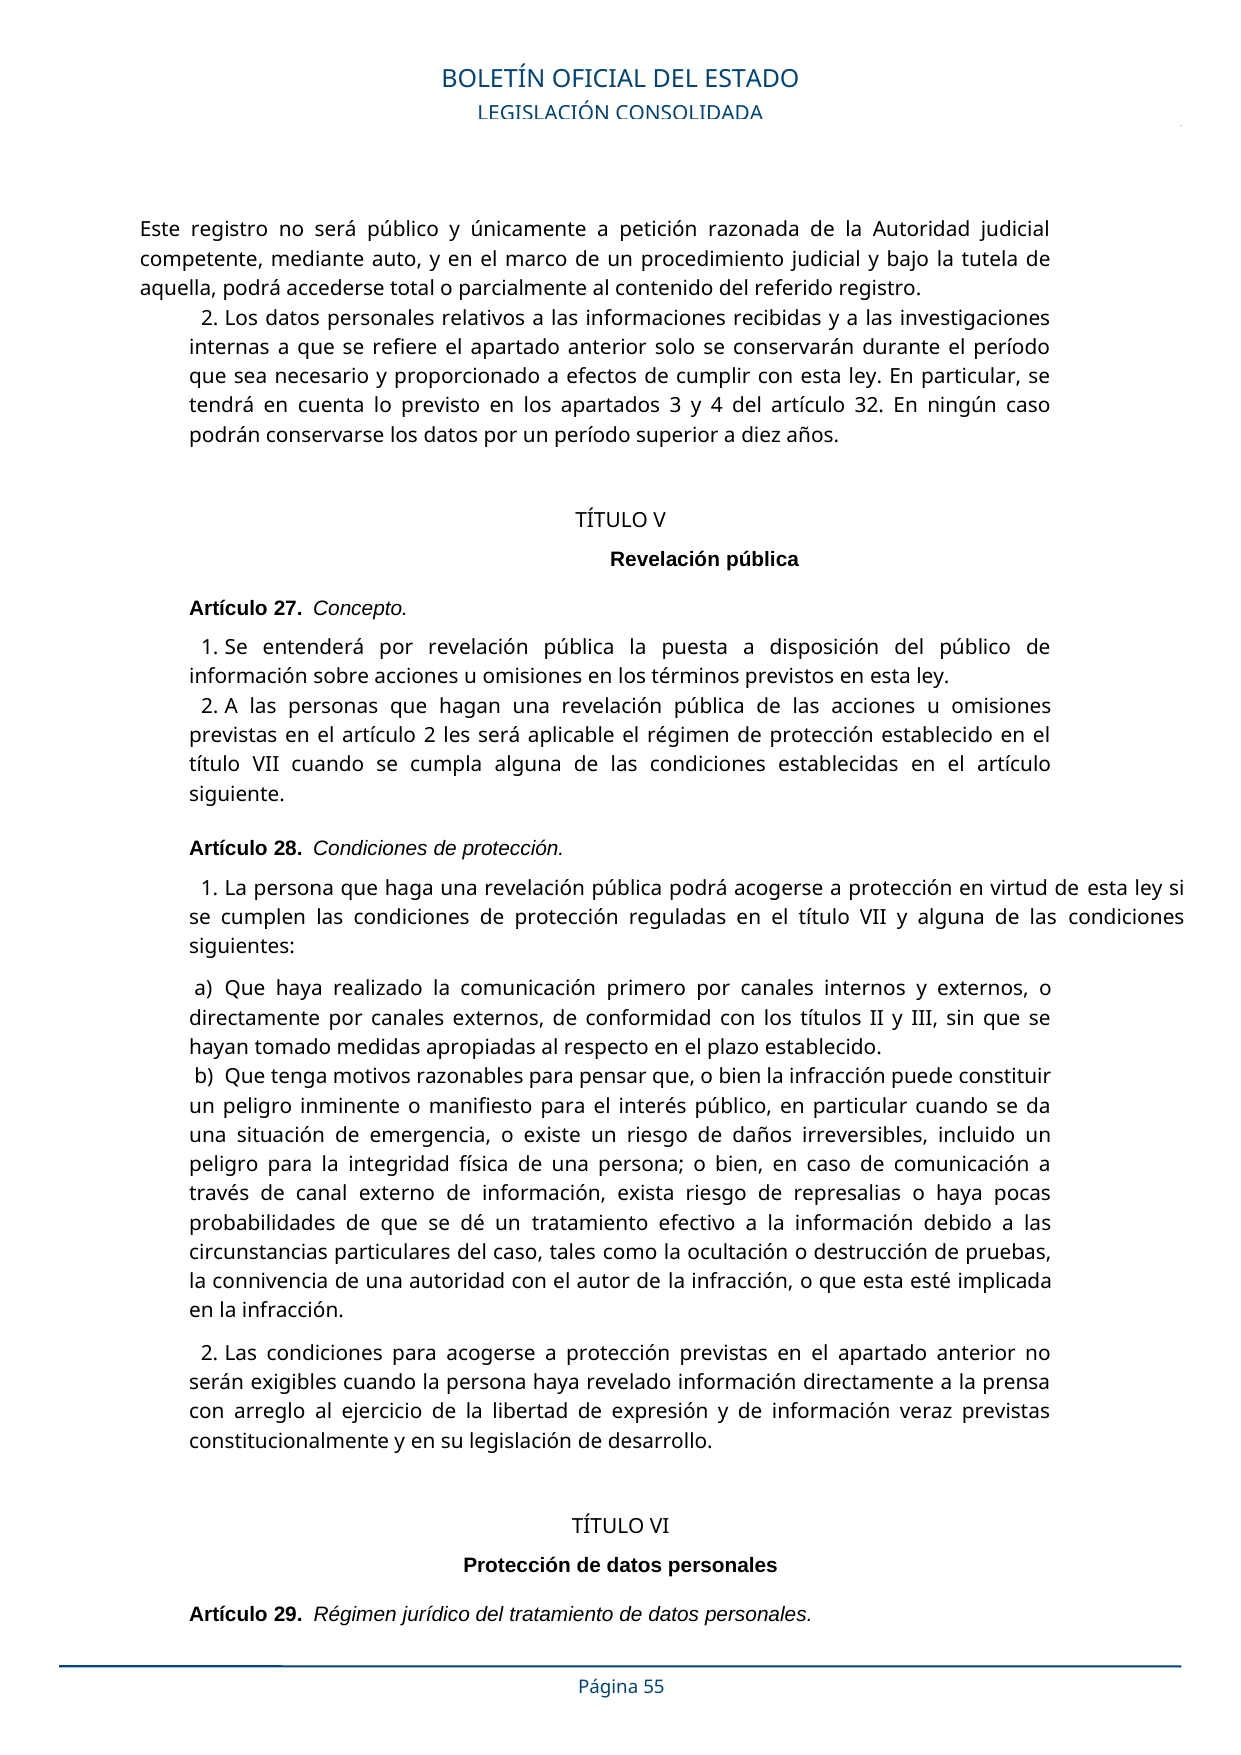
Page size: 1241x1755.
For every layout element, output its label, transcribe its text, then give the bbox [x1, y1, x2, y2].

list A las personas que hagan una revelación pública de las acciones u omisiones previstas en el artículo 2 les será aplicable el régimen de protección establecido en el título VII cuando se cumpla alguna de las condiciones establecidas en el artículo siguiente. [165, 691, 1052, 807]
text Artículo 29. Régimen jurídico del tratamiento de datos personales. [189, 1601, 1184, 1625]
text TÍTULO V [224, 505, 1017, 534]
text TÍTULO VI [224, 1511, 1017, 1540]
text Artículo 27. Concepto. [189, 595, 1184, 619]
list Los datos personales relativos a las informaciones recibidas y a las investigaciones internas a que se refiere el apartado anterior solo se conservarán durante el período que sea necesario y proporcionado a efectos de cumplir con esta ley. En particular, se tendrá en cuenta lo previsto en los apartados 3 y 4 del artículo 32. En ningún caso podrán conservarse los datos por un período superior a diez años. [165, 303, 1052, 448]
subtitle Revelación pública [224, 547, 1184, 571]
list Las condiciones para acogerse a protección previstas en el apartado anterior no serán exigibles cuando la persona haya revelado información directamente a la prensa con arreglo al ejercicio de la libertad de expresión y de información veraz previstas constitucionalmente y en su legislación de desarrollo. [165, 1338, 1052, 1454]
list Que haya realizado la comunicación primero por canales internos y externos, o directamente por canales externos, de conformidad con los títulos II y III, sin que se hayan tomado medidas apropiadas al respecto en el plazo establecido. [159, 973, 1052, 1060]
list Que tenga motivos razonables para pensar que, o bien la infracción puede constituir un peligro inminente o manifiesto para el interés público, en particular cuando se da una situación de emergencia, o existe un riesgo de daños irreversibles, incluido un peligro para la integridad física de una persona; o bien, en caso de comunicación a través de canal externo de información, exista riesgo de represalias o haya pocas probabilidades de que se dé un tratamiento efectivo a la información debido a las circunstancias particulares del caso, tales como la ocultación o destrucción de pruebas, la connivencia de una autoridad con el autor de la infracción, o que esta esté implicada en la infracción. [159, 1061, 1052, 1324]
text Artículo 28. Condiciones de protección. [189, 836, 1184, 860]
list Se entenderá por revelación pública la puesta a disposición del público de información sobre acciones u omisiones en los términos previstos en esta ley. [165, 632, 1052, 690]
text Este registro no será público y únicamente a petición razonada de la Autoridad judicial competente, mediante auto, y en el marco de un procedimiento judicial y bajo la tutela de aquella, podrá accederse total o parcialmente al contenido del referido registro. [139, 214, 1052, 302]
list La persona que haga una revelación pública podrá acogerse a protección en virtud de esta ley si se cumplen las condiciones de protección reguladas en el título VII y alguna de las condiciones siguientes: [165, 873, 1184, 960]
subtitle Protección de datos personales [224, 1553, 1017, 1577]
